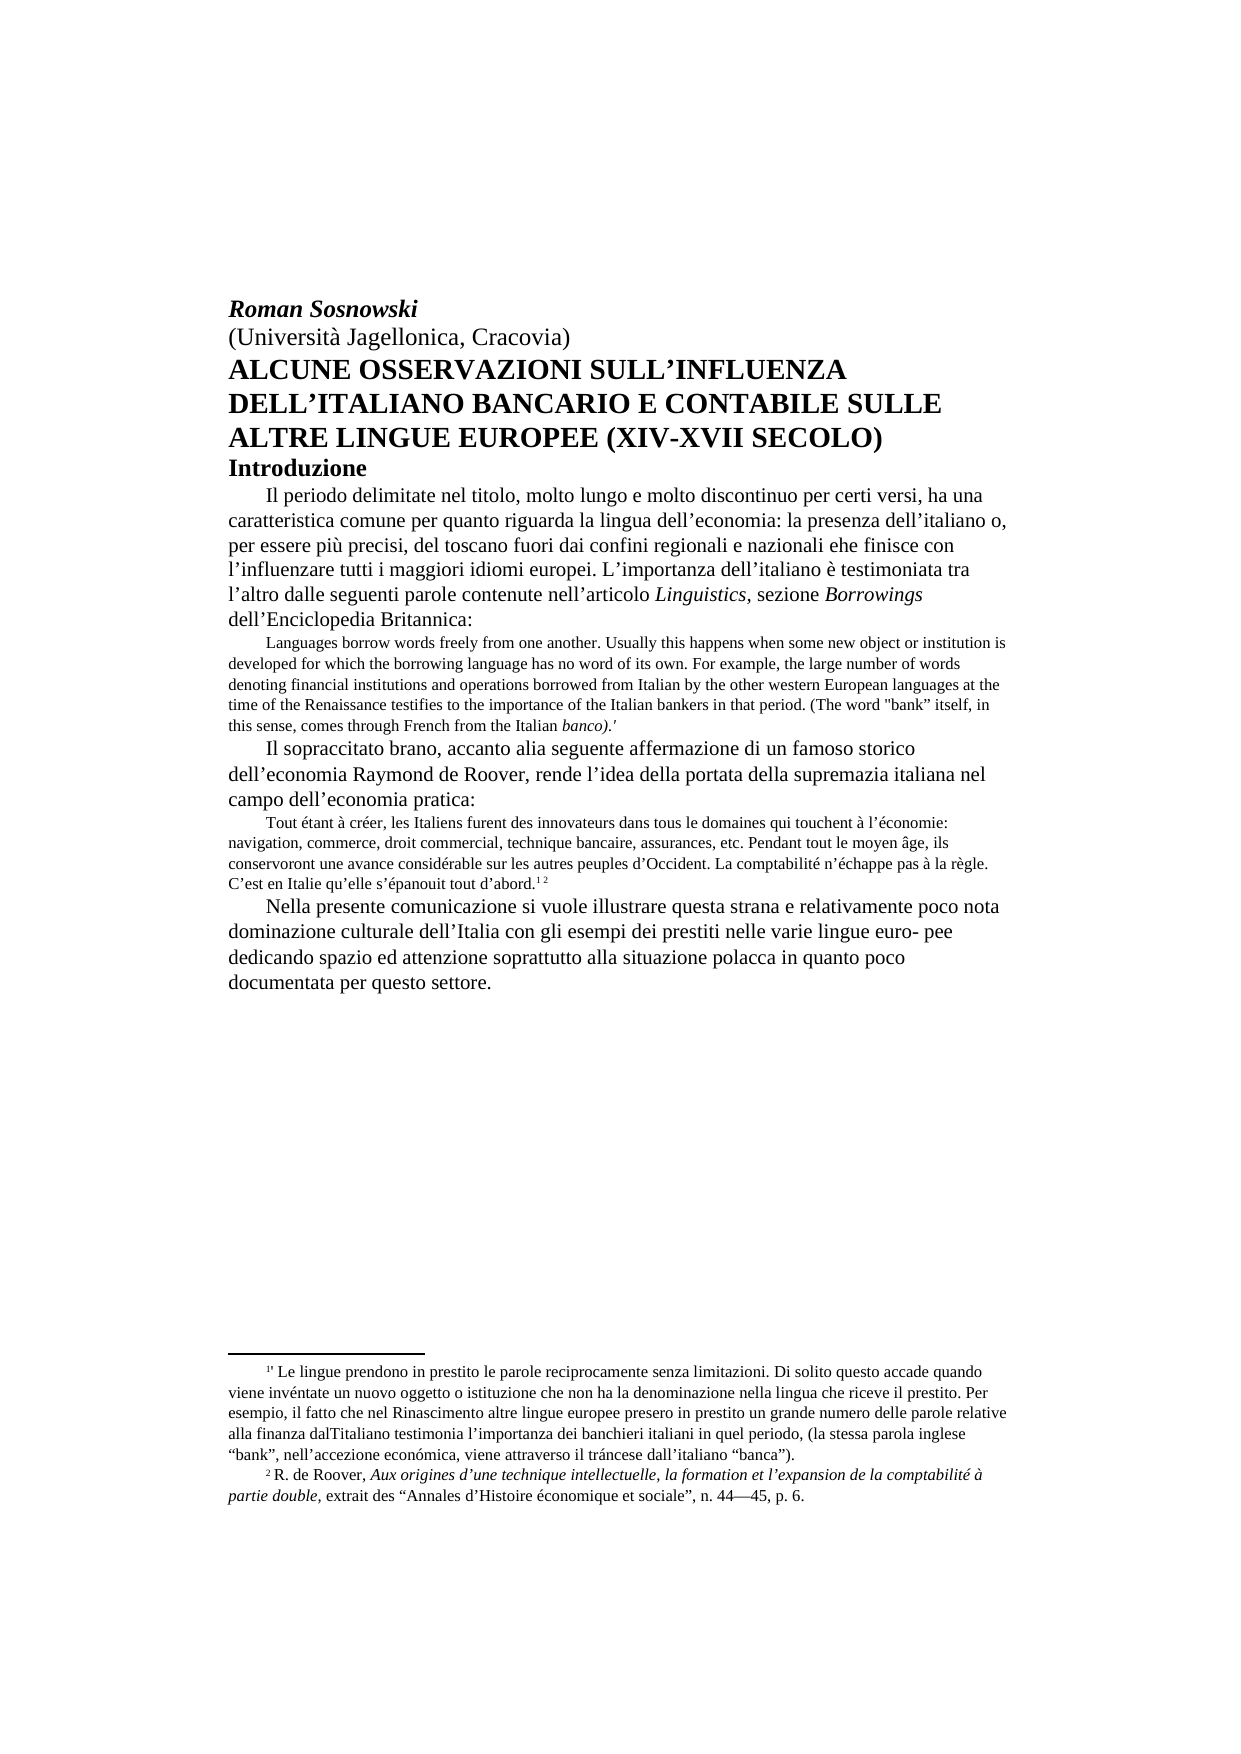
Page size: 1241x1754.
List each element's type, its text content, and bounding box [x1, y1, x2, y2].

text Nella presente comunicazione si vuole illustrare questa strana e relativamente poco nota dominazione culturale dell’Italia con gli esempi dei prestiti nelle varie lingue euro- pee dedicando spazio ed attenzione soprattutto alla situazione polacca in quanto poco documentata per questo settore. [228, 893, 1014, 994]
text Il periodo delimitate nel titolo, molto lungo e molto discontinuo per certi versi, ha una caratteristica comune per quanto riguarda la lingua dell’economia: la presenza dell’italiano o, per essere più precisi, del toscano fuori dai confini regionali e nazionali ehe finisce con l’influenzare tutti i maggiori idiomi europei. L’importanza dell’italiano è testimoniata tra l’altro dalle seguenti parole contenute nell’articolo Linguistics, sezione Borrowings dell’Enciclopedia Britannica: [228, 482, 1014, 631]
subtitle ALCUNE OSSERVAZIONI SULL’INFLUENZA DELL’ITALIANO BANCARIO E CONTABILE SULLE ALTRE LINGUE EUROPEE (XIV-XVII SECOLO) [228, 351, 1014, 453]
subtitle Introduzione [228, 453, 1014, 482]
text Tout étant à créer, les Italiens furent des innovateurs dans tous le domaines qui touchent à l’économie: navigation, commerce, droit commercial, technique bancaire, assurances, etc. Pendant tout le moyen âge, ils conservoront une avance considérable sur les autres peuples d’Occident. La comptabi­lité n’échappe pas à la règle. C’est en Italie qu’elle s’épanouit tout d’abord. [228, 811, 1014, 893]
text Languages borrow words freely from one another. Usually this happens when some new object or in­stitution is developed for which the borrowing language has no word of its own. For example, the large number of words denoting financial institutions and operations borrowed from Italian by the other we­stern European languages at the time of the Renaissance testifies to the importance of the Italian bankers in that period. (The word "bank” itself, in this sense, comes through French from the Italian banco).' [228, 631, 1014, 735]
subtitle Roman Sosnowski [228, 294, 1014, 322]
text ' Le lingue prendono in prestito le parole reciprocamente senza limitazioni. Di solito questo accade quando viene invéntate un nuovo oggetto o istituzione che non ha la denominazione nella lingua che riceve il prestito. Per esempio, il fatto che nel Rinascimento altre lingue europee presero in prestito un grande numero delle parole relative alla finanza dalTitaliano testimonia l’importanza dei banchieri italiani in quel periodo, (la stessa parola inglese “bank”, nell’accezione económica, viene attraverso il tráncese dall’italiano “banca”). [228, 1361, 1014, 1464]
text Il sopraccitato brano, accanto alia seguente affermazione di un famoso storico dell’economia Raymond de Roover, rende l’idea della portata della supremazia italiana nel campo dell’economia pratica: [228, 735, 1014, 811]
text R. de Roover, Aux origines d’une technique intellectuelle, la formation et l’expansion de la comptabilité à partie double, extrait des “Annales d’Histoire économique et sociale”, n. 44—45, p. 6. [228, 1464, 1014, 1505]
text (Università Jagellonica, Cracovia) [228, 322, 1014, 351]
